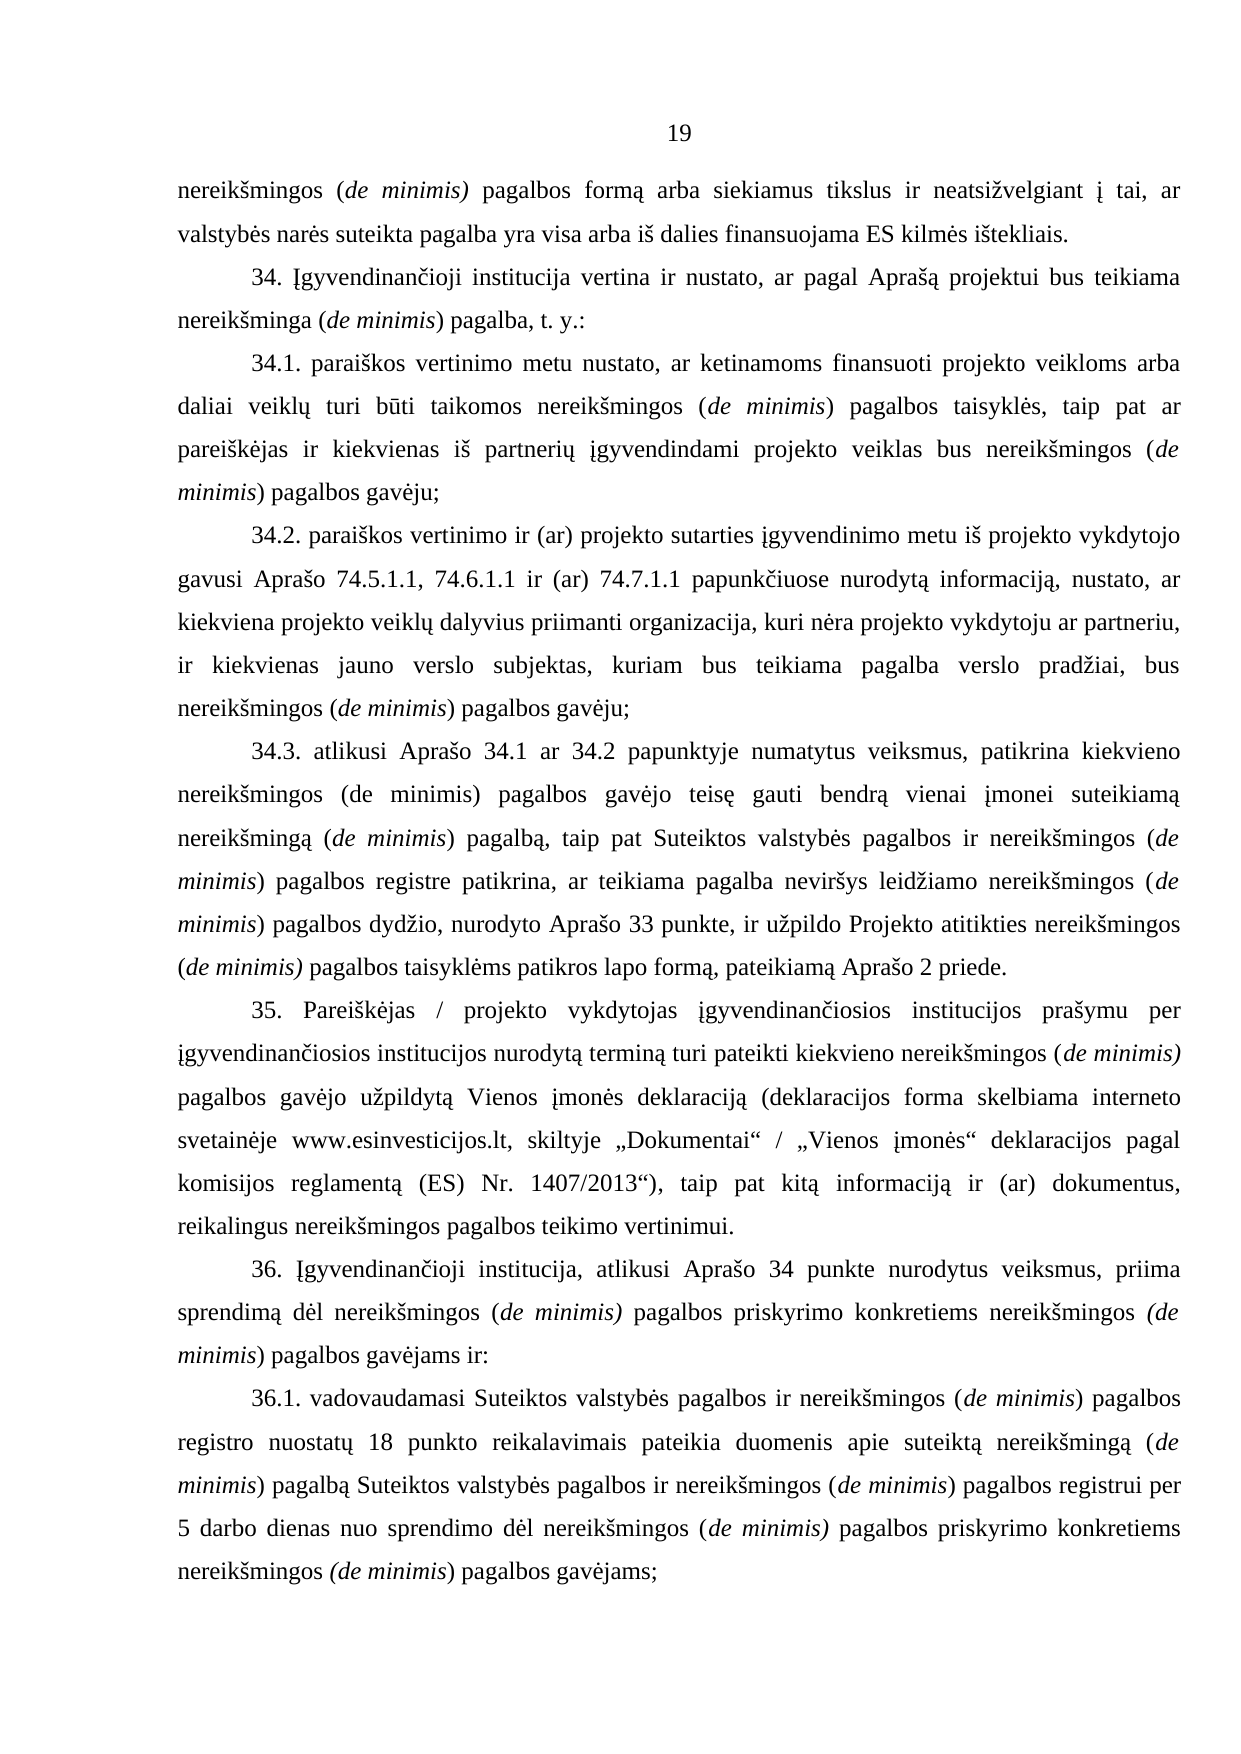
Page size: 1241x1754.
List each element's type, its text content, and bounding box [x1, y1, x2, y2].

text 34.1. paraiškos vertinimo metu nustato, ar ketinamoms finansuoti projekto veikloms arba daliai veiklų turi būti taikomos nereikšmingos (de minimis) pagalbos taisyklės, taip pat ar pareiškėjas ir kiekvienas iš partnerių įgyvendindami projekto veiklas bus nereikšmingos (de minimis) pagalbos gavėju; [177, 348, 1181, 506]
text 34.3. atlikusi Aprašo 34.1 ar 34.2 papunktyje numatytus veiksmus, patikrina kiekvieno nereikšmingos (de minimis) pagalbos gavėjo teisę gauti bendrą vienai įmonei suteikiamą nereikšmingą (de minimis) pagalbą, taip pat Suteiktos valstybės pagalbos ir nereikšmingos (de minimis) pagalbos registre patikrina, ar teikiama pagalba neviršys leidžiamo nereikšmingos (de minimis) pagalbos dydžio, nurodyto Aprašo 33 punkte, ir užpildo Projekto atitikties nereikšmingos (de minimis) pagalbos taisyklėms patikros lapo formą, pateikiamą Aprašo 2 priede. [177, 736, 1181, 981]
text 34.2. paraiškos vertinimo ir (ar) projekto sutarties įgyvendinimo metu iš projekto vykdytojo gavusi Aprašo 74.5.1.1, 74.6.1.1 ir (ar) 74.7.1.1 papunkčiuose nurodytą informaciją, nustato, ar kiekviena projekto veiklų dalyvius priimanti organizacija, kuri nėra projekto vykdytoju ar partneriu, ir kiekvienas jauno verslo subjektas, kuriam bus teikiama pagalba verslo pradžiai, bus nereikšmingos (de minimis) pagalbos gavėju; [177, 521, 1181, 722]
text 34. Įgyvendinančioji institucija vertina ir nustato, ar pagal Aprašą projektui bus teikiama nereikšminga (de minimis) pagalba, t. y.: [177, 262, 1181, 334]
text nereikšmingos (de minimis) pagalbos formą arba siekiamus tikslus ir neatsižvelgiant į tai, ar valstybės narės suteikta pagalba yra visa arba iš dalies finansuojama ES kilmės ištekliais. [177, 176, 1181, 247]
text 36.1. vadovaudamasi Suteiktos valstybės pagalbos ir nereikšmingos (de minimis) pagalbos registro nuostatų 18 punkto reikalavimais pateikia duomenis apie suteiktą nereikšmingą (de minimis) pagalbą Suteiktos valstybės pagalbos ir nereikšmingos (de minimis) pagalbos registrui per 5 darbo dienas nuo sprendimo dėl nereikšmingos (de minimis) pagalbos priskyrimo konkretiems nereikšmingos (de minimis) pagalbos gavėjams; [177, 1383, 1181, 1585]
text 36. Įgyvendinančioji institucija, atlikusi Aprašo 34 punkte nurodytus veiksmus, priima sprendimą dėl nereikšmingos (de minimis) pagalbos priskyrimo konkretiems nereikšmingos (de minimis) pagalbos gavėjams ir: [177, 1254, 1181, 1369]
text 35. Pareiškėjas / projekto vykdytojas įgyvendinančiosios institucijos prašymu per įgyvendinančiosios institucijos nurodytą terminą turi pateikti kiekvieno nereikšmingos (de minimis) pagalbos gavėjo užpildytą Vienos įmonės deklaraciją (deklaracijos forma skelbiama interneto svetainėje www.esinvesticijos.lt, skiltyje „Dokumentai“ / „Vienos įmonės“ deklaracijos pagal komisijos reglamentą (ES) Nr. 1407/2013“), taip pat kitą informaciją ir (ar) dokumentus, reikalingus nereikšmingos pagalbos teikimo vertinimui. [177, 995, 1181, 1240]
